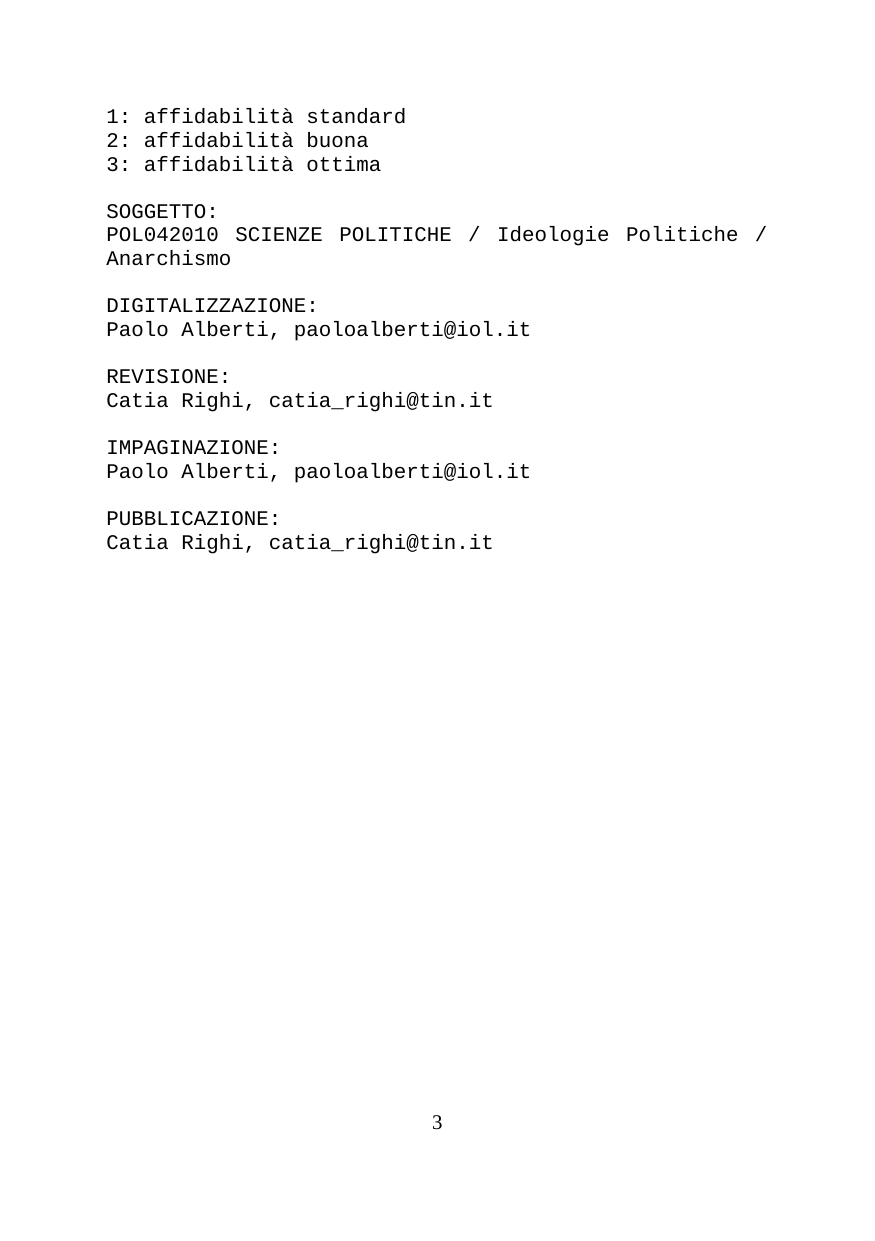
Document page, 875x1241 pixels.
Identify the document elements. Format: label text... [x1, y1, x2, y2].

text REVISIONE: [106, 366, 768, 390]
text DIGITALIZZAZIONE: [106, 295, 768, 319]
text PUBBLICAZIONE: [106, 508, 768, 532]
text SOGGETTO: [106, 201, 768, 224]
text 1: affidabilità standard [106, 106, 768, 130]
text Catia Righi, catia_righi@tin.it [106, 532, 768, 556]
text IMPAGINAZIONE: [106, 437, 768, 461]
text 3: affidabilità ottima [106, 153, 768, 177]
text Paolo Alberti, paoloalberti@iol.it [106, 319, 768, 343]
text POL042010 SCIENZE POLITICHE / Ideologie Politiche / Anarchismo [106, 224, 768, 272]
text Catia Righi, catia_righi@tin.it [106, 390, 768, 414]
text 2: affidabilità buona [106, 130, 768, 153]
text Paolo Alberti, paoloalberti@iol.it [106, 461, 768, 484]
